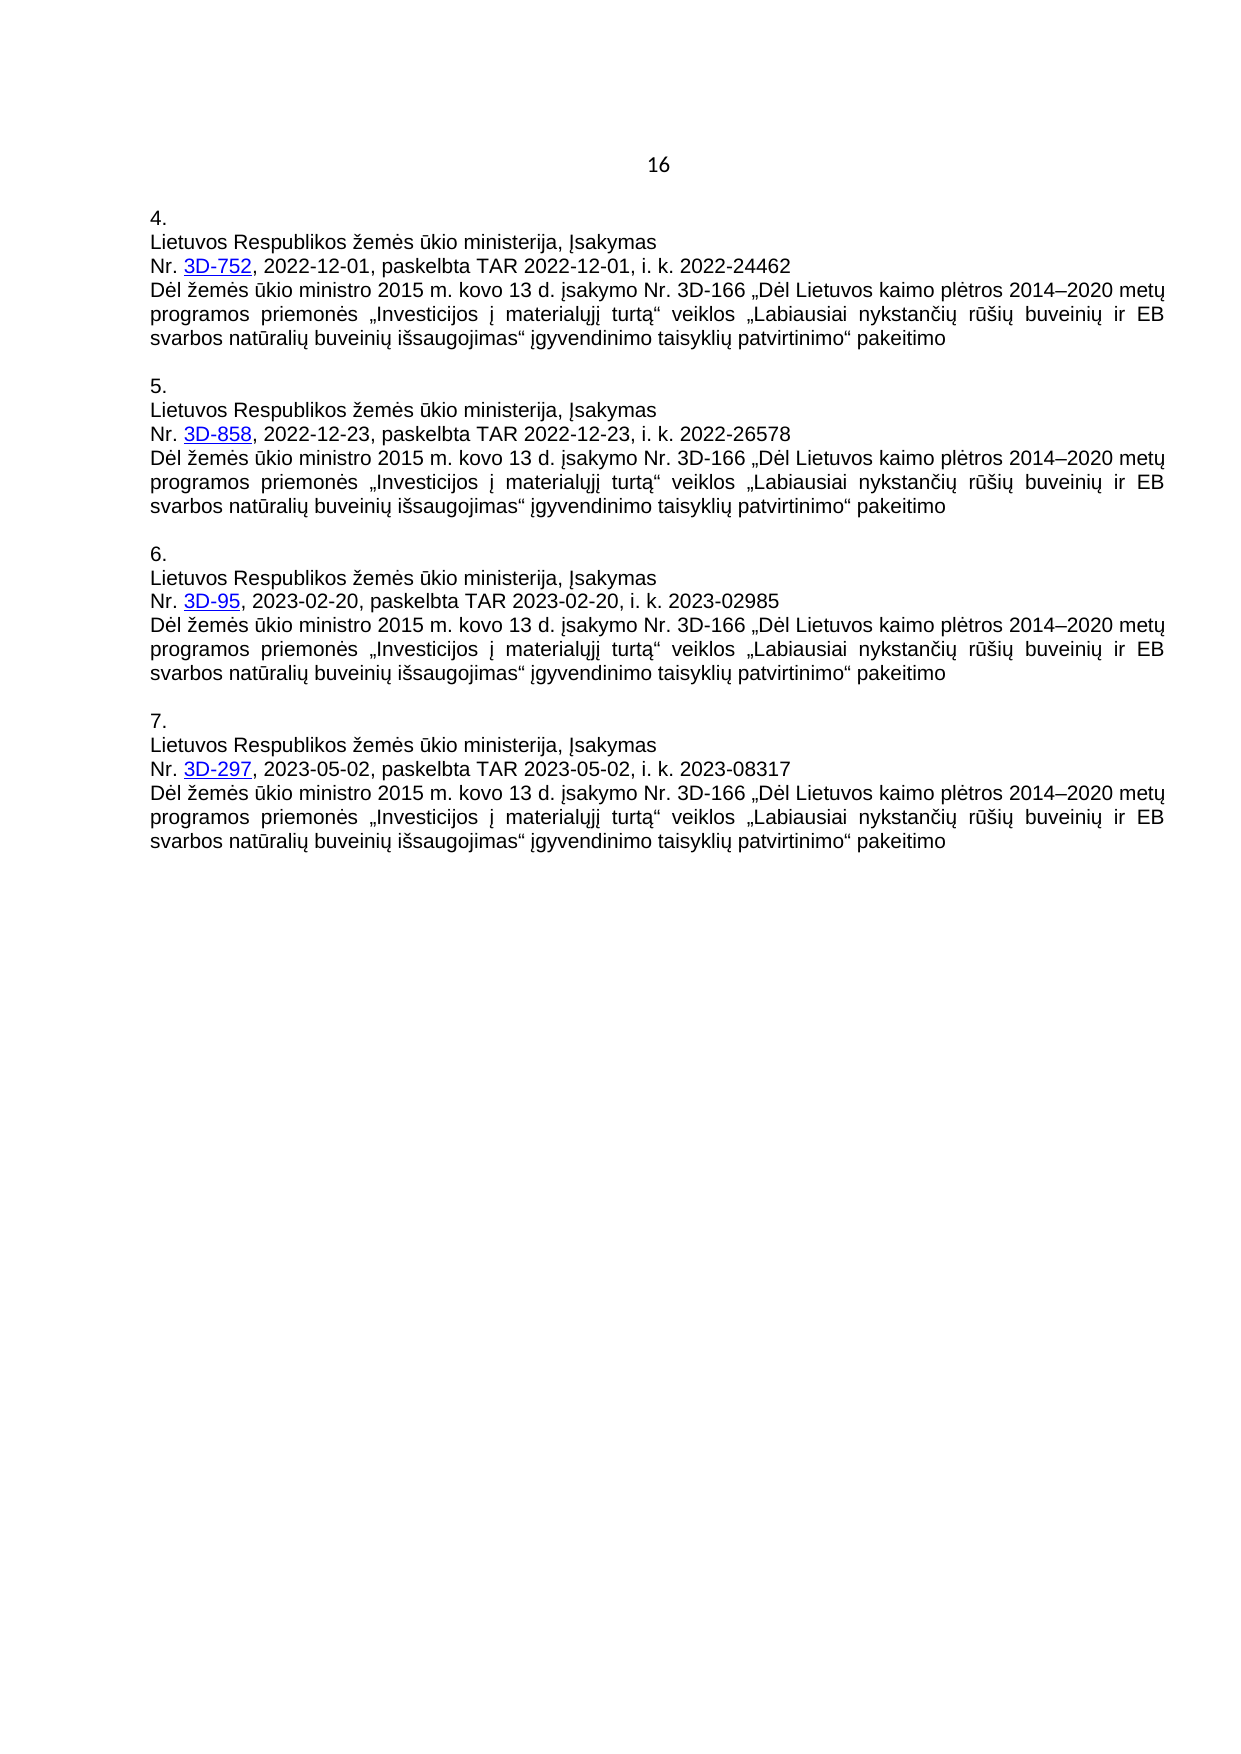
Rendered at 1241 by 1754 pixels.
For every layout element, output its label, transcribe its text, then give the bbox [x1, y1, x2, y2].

text Lietuvos Respublikos žemės ūkio ministerija, Įsakymas [150, 733, 1167, 757]
text Dėl žemės ūkio ministro 2015 m. kovo 13 d. įsakymo Nr. 3D-166 „Dėl Lietuvos kaimo plėtros 2014–2020 metų programos priemonės „Investicijos į materialųjį turtą“ veiklos „Labiausiai nykstančių rūšių buveinių ir EB svarbos natūralių buveinių išsaugojimas“ įgyvendinimo taisyklių patvirtinimo“ pakeitimo [150, 446, 1167, 517]
text 5. [150, 374, 1167, 398]
text Dėl žemės ūkio ministro 2015 m. kovo 13 d. įsakymo Nr. 3D-166 „Dėl Lietuvos kaimo plėtros 2014–2020 metų programos priemonės „Investicijos į materialųjį turtą“ veiklos „Labiausiai nykstančių rūšių buveinių ir EB svarbos natūralių buveinių išsaugojimas“ įgyvendinimo taisyklių patvirtinimo“ pakeitimo [150, 613, 1167, 685]
text Lietuvos Respublikos žemės ūkio ministerija, Įsakymas [150, 398, 1167, 422]
text Lietuvos Respublikos žemės ūkio ministerija, Įsakymas [150, 230, 1167, 254]
text Nr. 3D-752, 2022-12-01, paskelbta TAR 2022-12-01, i. k. 2022-24462 [150, 254, 1167, 278]
text 6. [150, 541, 1167, 565]
text Nr. 3D-297, 2023-05-02, paskelbta TAR 2023-05-02, i. k. 2023-08317 [150, 757, 1167, 781]
text 4. [150, 206, 1167, 230]
text Lietuvos Respublikos žemės ūkio ministerija, Įsakymas [150, 565, 1167, 589]
text 7. [150, 709, 1167, 733]
text Nr. 3D-95, 2023-02-20, paskelbta TAR 2023-02-20, i. k. 2023-02985 [150, 589, 1167, 613]
text Dėl žemės ūkio ministro 2015 m. kovo 13 d. įsakymo Nr. 3D-166 „Dėl Lietuvos kaimo plėtros 2014–2020 metų programos priemonės „Investicijos į materialųjį turtą“ veiklos „Labiausiai nykstančių rūšių buveinių ir EB svarbos natūralių buveinių išsaugojimas“ įgyvendinimo taisyklių patvirtinimo“ pakeitimo [150, 781, 1167, 853]
text Nr. 3D-858, 2022-12-23, paskelbta TAR 2022-12-23, i. k. 2022-26578 [150, 422, 1167, 446]
text Dėl žemės ūkio ministro 2015 m. kovo 13 d. įsakymo Nr. 3D-166 „Dėl Lietuvos kaimo plėtros 2014–2020 metų programos priemonės „Investicijos į materialųjį turtą“ veiklos „Labiausiai nykstančių rūšių buveinių ir EB svarbos natūralių buveinių išsaugojimas“ įgyvendinimo taisyklių patvirtinimo“ pakeitimo [150, 278, 1167, 350]
